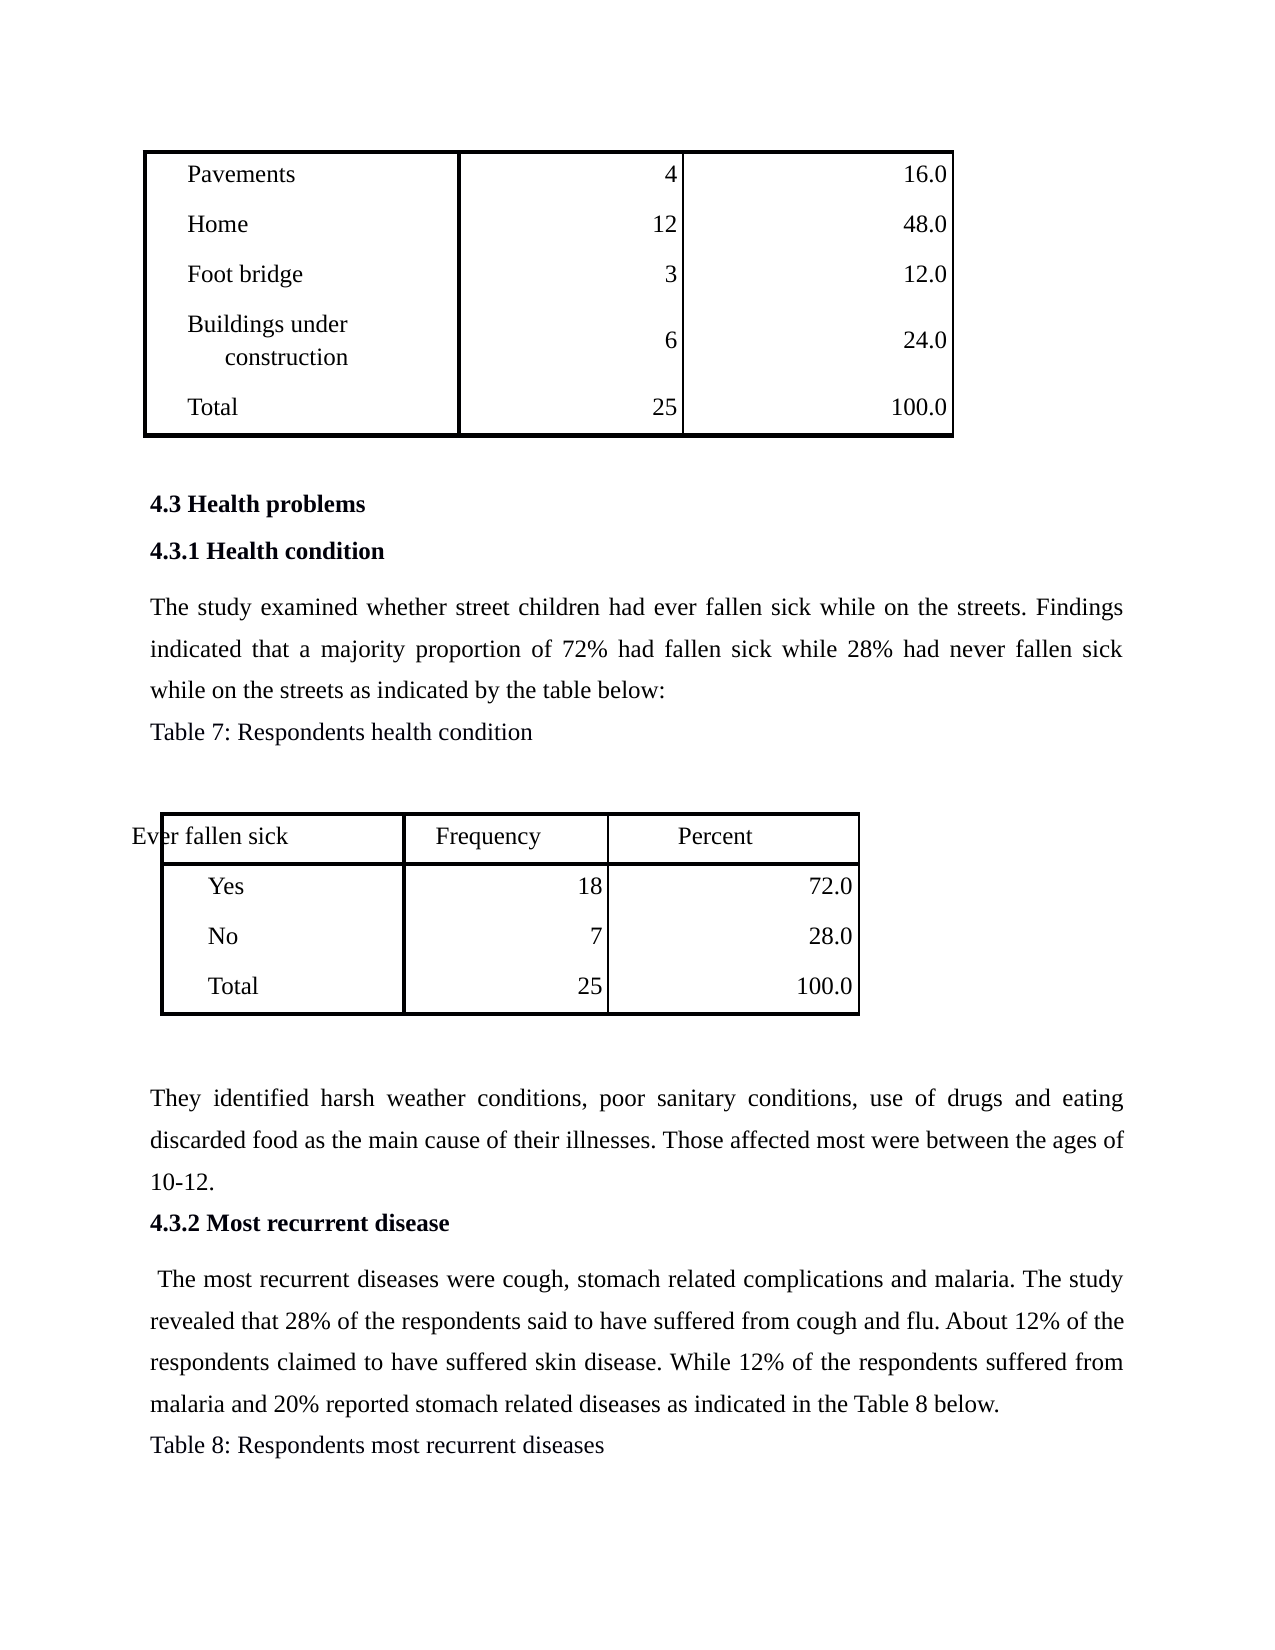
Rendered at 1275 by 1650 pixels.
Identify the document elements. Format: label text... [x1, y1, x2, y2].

table_cell 12.0 [684, 250, 952, 300]
table_cell 72.0 [609, 866, 858, 912]
table_cell 25 [406, 962, 607, 1012]
text The study examined whether street children had ever fallen sick while on the streets. Findings indicated that a majority proportion of 72% had fallen sick while 28% had never fallen sick while on the streets as indicated by the table below: [150, 579, 1125, 704]
table_cell 16.0 [684, 154, 952, 200]
table_cell Yes [238, 866, 402, 912]
table_cell Total [238, 962, 402, 1012]
table_cell [164, 866, 238, 1012]
table_cell Ever fallen sick [164, 816, 402, 862]
text They identified harsh weather conditions, poor sanitary conditions, use of drugs and eating discarded food as the main cause of their illnesses. Those affected most were between the ages of 10-12. [150, 1071, 1125, 1196]
table_cell [147, 154, 217, 433]
text The most recurrent diseases were cough, stomach related complications and malaria. The study revealed that 28% of the respondents said to have suffered from cough and flu. About 12% of the respondents claimed to have suffered skin disease. While 12% of the respondents suffered from malaria and 20% reported stomach related diseases as indicated in the Table 8 below. [150, 1251, 1125, 1418]
table_header [162, 766, 858, 812]
subtitle 4.3.1 Health condition [150, 536, 1125, 565]
subtitle 4.3 Health problems [150, 489, 1125, 518]
table_cell 7 [406, 912, 607, 962]
table_cell 100.0 [684, 383, 952, 433]
table_cell No [238, 912, 402, 962]
table_cell Frequency [406, 816, 607, 862]
table_cell Buildings under construction [217, 300, 457, 383]
table_cell 48.0 [684, 200, 952, 250]
table_cell Total [217, 383, 457, 433]
table_cell 24.0 [684, 300, 952, 383]
text Table 7: Respondents health condition [150, 717, 1125, 746]
table_cell 25 [461, 383, 682, 433]
table_cell 3 [461, 250, 682, 300]
table_cell 28.0 [609, 912, 858, 962]
table_cell 12 [461, 200, 682, 250]
table_cell Foot bridge [217, 250, 457, 300]
table_cell 18 [406, 866, 607, 912]
table_cell 100.0 [609, 962, 858, 1012]
table_cell Percent [609, 816, 858, 862]
table_cell 4 [461, 154, 682, 200]
text Table 8: Respondents most recurrent diseases [150, 1430, 1125, 1459]
table_cell Pavements [217, 154, 457, 200]
subtitle 4.3.2 Most recurrent disease [150, 1208, 1125, 1237]
table_cell 6 [461, 300, 682, 383]
table_cell Home [217, 200, 457, 250]
